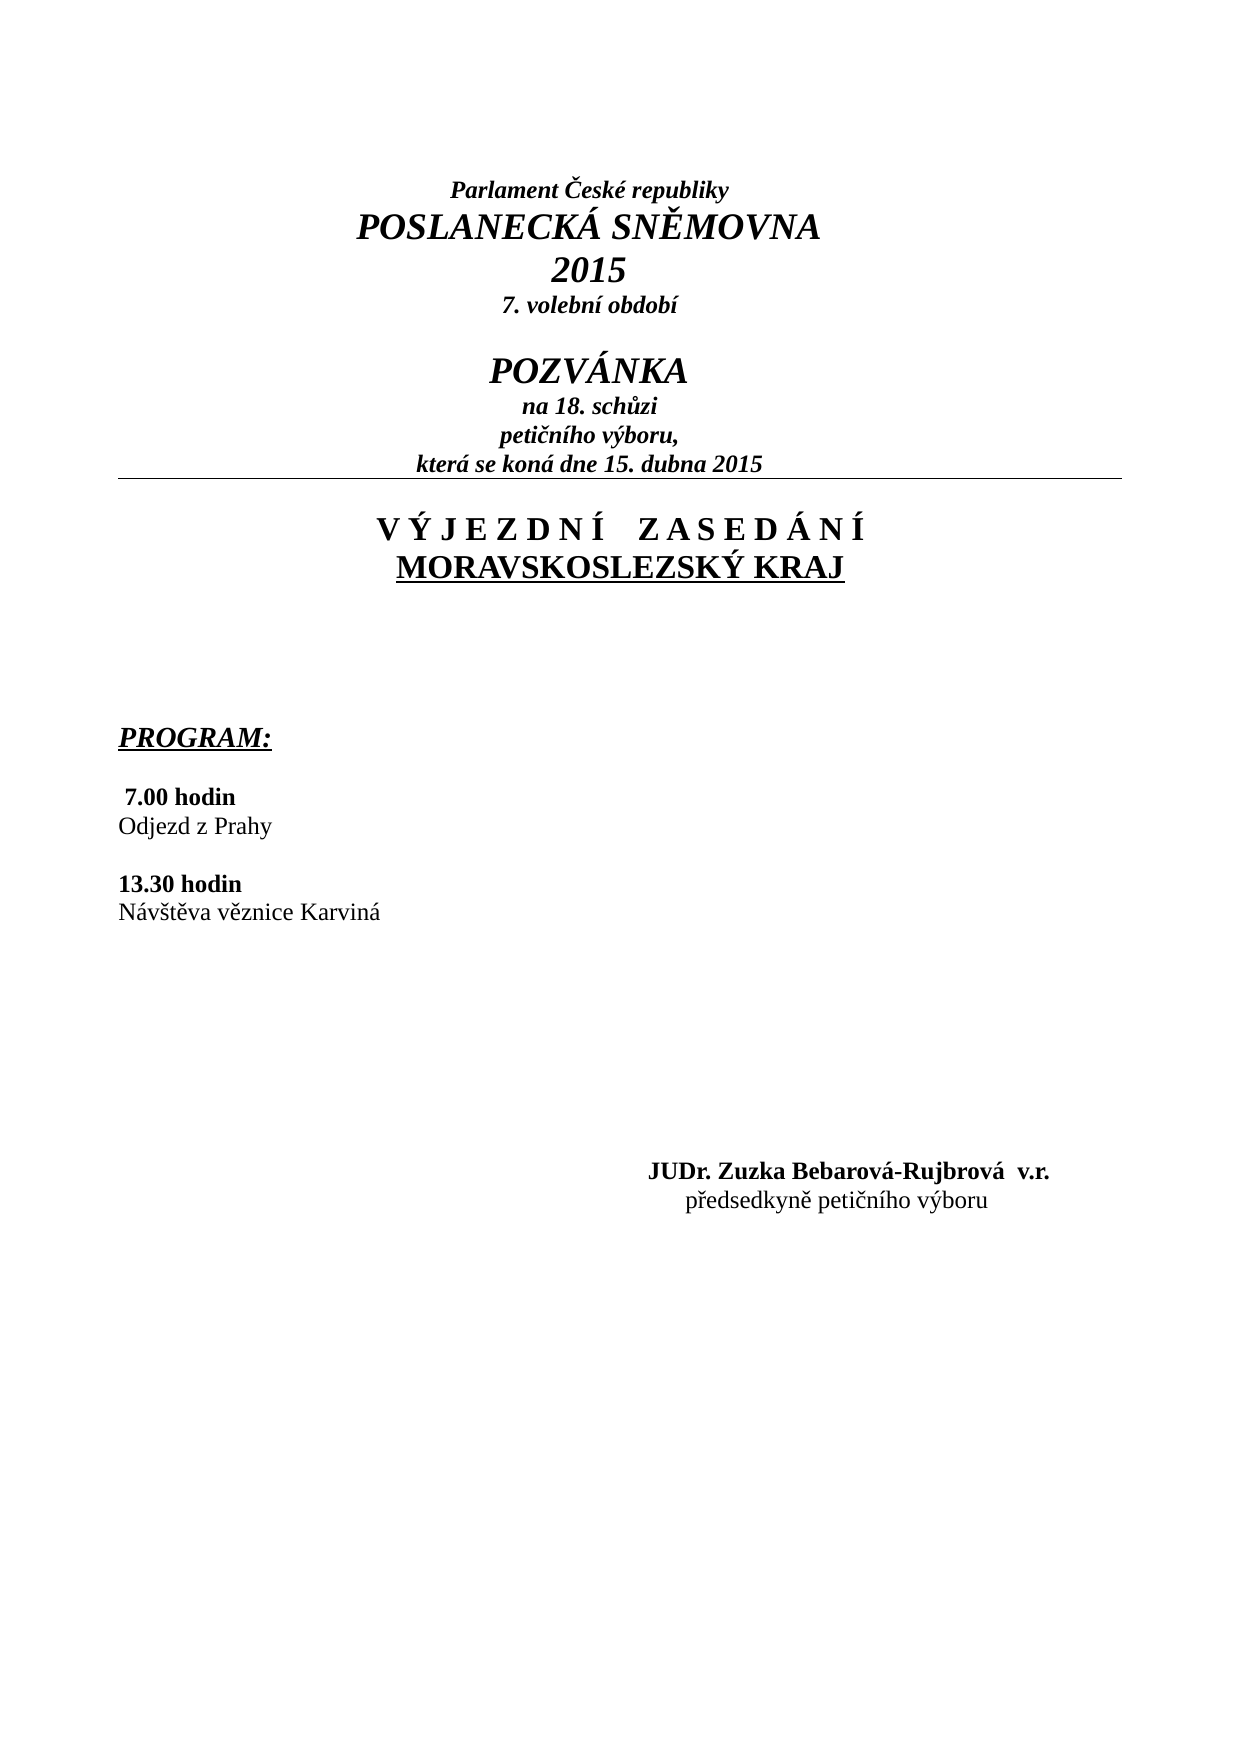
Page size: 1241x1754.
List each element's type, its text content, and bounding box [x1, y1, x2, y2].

text 7.00 hodin [118, 782, 1122, 811]
table_cell na 18. schůzi [111, 391, 1070, 420]
table_cell POZVÁNKA [111, 348, 1070, 391]
subtitle PROGRAM: [118, 720, 1122, 754]
text MORAVSKOSLEZSKÝ KRAJ [118, 548, 1122, 586]
text 13.30 hodin [118, 869, 1122, 897]
text V Ý J E Z D N Í Z A S E D Á N Í [118, 509, 1122, 548]
table_cell [111, 319, 1070, 348]
text Odjezd z Prahy [118, 811, 1122, 840]
text Návštěva věznice Karviná [118, 897, 1122, 926]
text předsedkyně petičního výboru [118, 1185, 1122, 1214]
table_cell která se koná dne 15. dubna 2015 [111, 449, 1070, 477]
table_header Parlament České republiky POSLANECKÁ SNĚMOVNA 2015 7. volební období [111, 176, 1070, 319]
text JUDr. Zuzka Bebarová-Rujbrová v.r. [118, 1156, 1122, 1185]
table_cell petičního výboru, [111, 420, 1070, 449]
